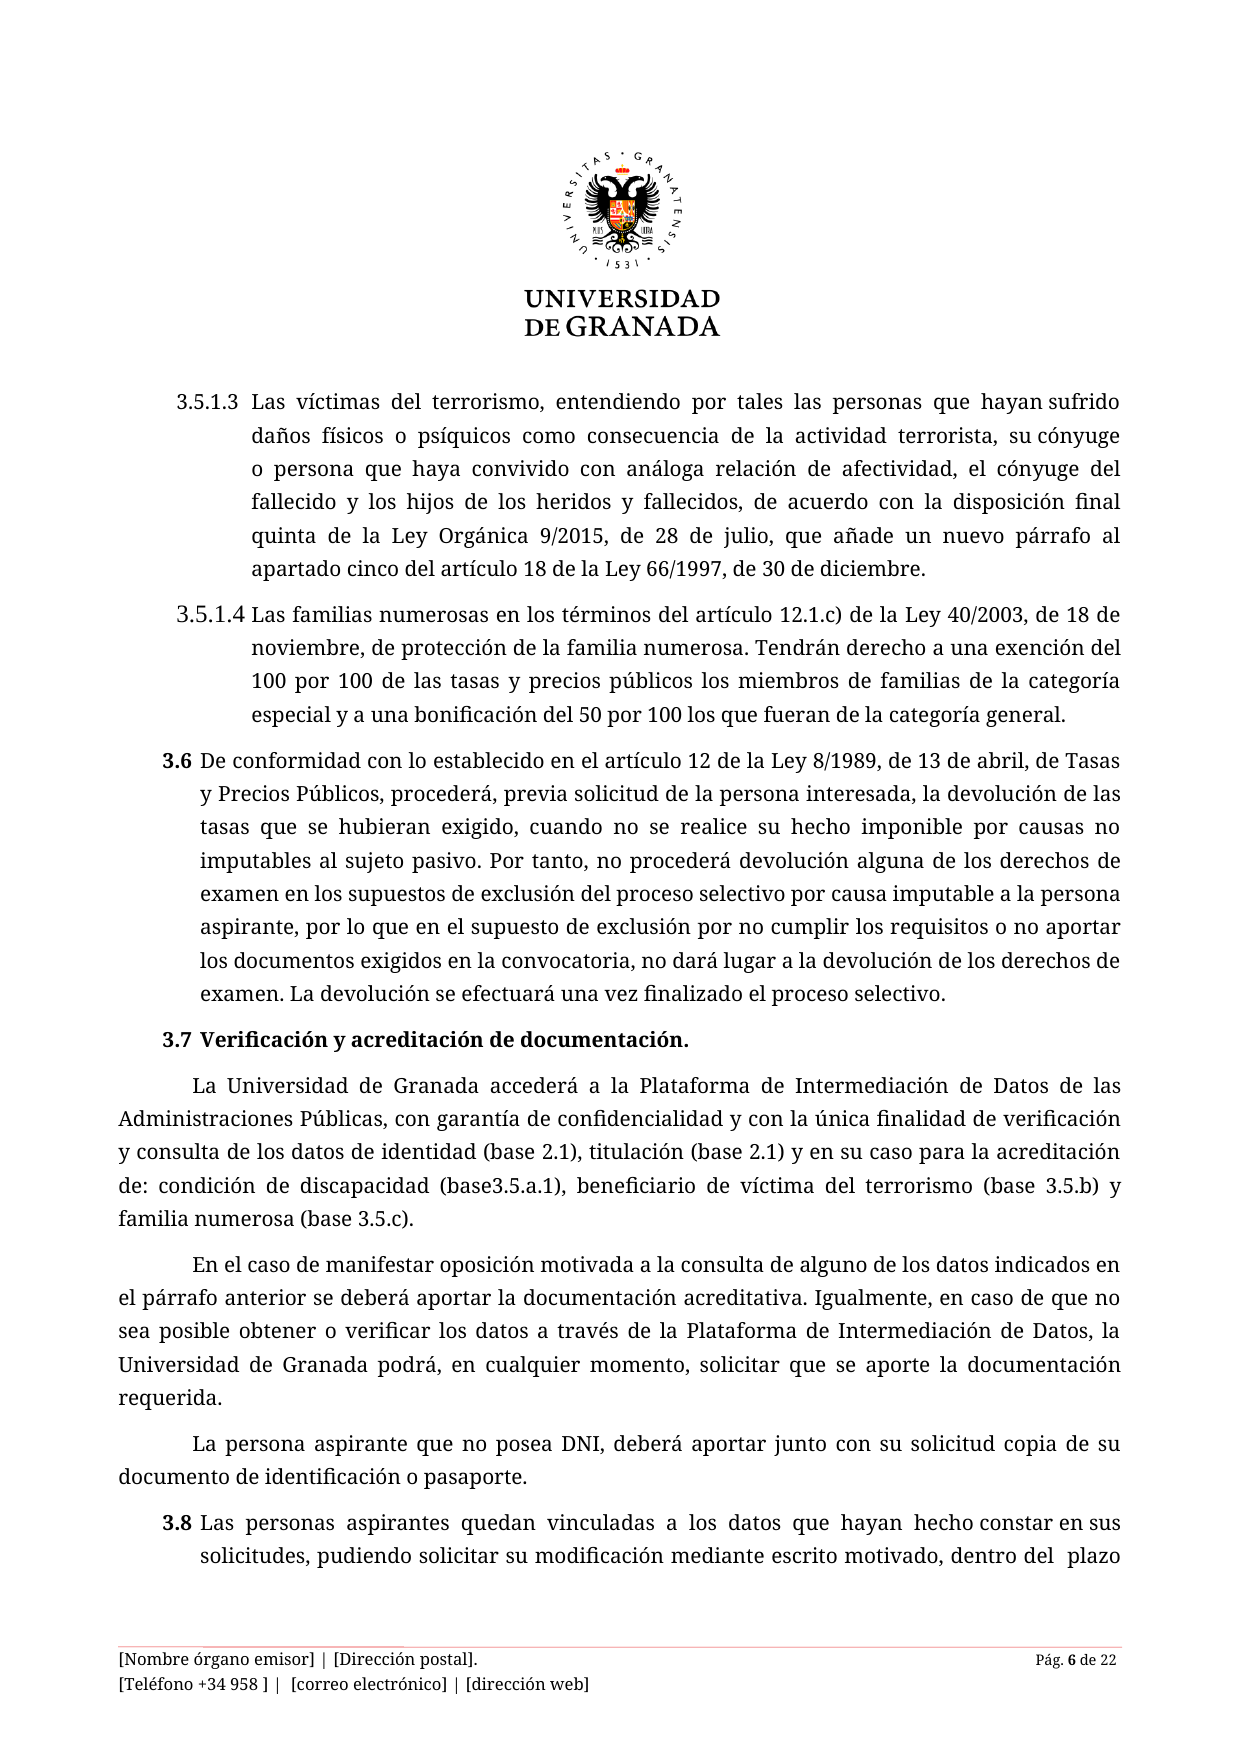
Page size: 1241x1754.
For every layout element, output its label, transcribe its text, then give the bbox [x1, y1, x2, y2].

picture [502, 118, 739, 355]
list Las familias numerosas en los términos del artículo 12.1.c) de la Ley 40/2003, de 18 de noviembre, de protección de la familia numerosa. Tendrán derecho a una exención del 100 por 100 de las tasas y precios públicos los miembros de familias de la categoría especial y a una bonificación del 50 por 100 los que fueran de la categoría general. [176, 596, 1122, 729]
text La persona aspirante que no posea DNI, deberá aportar junto con su solicitud copia de su documento de identificación o pasaporte. [118, 1425, 1122, 1491]
list De conformidad con lo establecido en el artículo 12 de la Ley 8/1989, de 13 de abril, de Tasas y Precios Públicos, procederá, previa solicitud de la persona interesada, la devolución de las tasas que se hubieran exigido, cuando no se realice su hecho imponible por causas no imputables al sujeto pasivo. Por tanto, no procederá devolución alguna de los derechos de examen en los supuestos de exclusión del proceso selectivo por causa imputable a la persona aspirante, por lo que en el supuesto de exclusión por no cumplir los requisitos o no aportar los documentos exigidos en la convocatoria, no dará lugar a la devolución de los derechos de examen. La devolución se efectuará una vez finalizado el proceso selectivo. [162, 741, 1122, 1008]
list Las víctimas del terrorismo, entendiendo por tales las personas que hayan sufrido daños físicos o psíquicos como consecuencia de la actividad terrorista, su cónyuge o persona que haya convivido con análoga relación de afectividad, el cónyuge del fallecido y los hijos de los heridos y fallecidos, de acuerdo con la disposición final quinta de la Ley Orgánica 9/2015, de 28 de julio, que añade un nuevo párrafo al apartado cinco del artículo 18 de la Ley 66/1997, de 30 de diciembre. [176, 383, 1122, 583]
text La Universidad de Granada accederá a la Plataforma de Intermediación de Datos de las Administraciones Públicas, con garantía de confidencialidad y con la única finalidad de verificación y consulta de los datos de identidad (base 2.1), titulación (base 2.1) y en su caso para la acreditación de: condición de discapacidad (base3.5.a.1), beneficiario de víctima del terrorismo (base 3.5.b) y familia numerosa (base 3.5.c). [118, 1066, 1122, 1233]
list Verificación y acreditación de documentación. [162, 1021, 1122, 1054]
text En el caso de manifestar oposición motivada a la consulta de alguno de los datos indicados en el párrafo anterior se deberá aportar la documentación acreditativa. Igualmente, en caso de que no sea posible obtener o verificar los datos a través de la Plataforma de Intermediación de Datos, la Universidad de Granada podrá, en cualquier momento, solicitar que se aporte la documentación requerida. [118, 1246, 1122, 1412]
list Las personas aspirantes quedan vinculadas a los datos que hayan hecho constar en sus solicitudes, pudiendo solicitar su modificación mediante escrito motivado, dentro del plazo [162, 1504, 1122, 1571]
